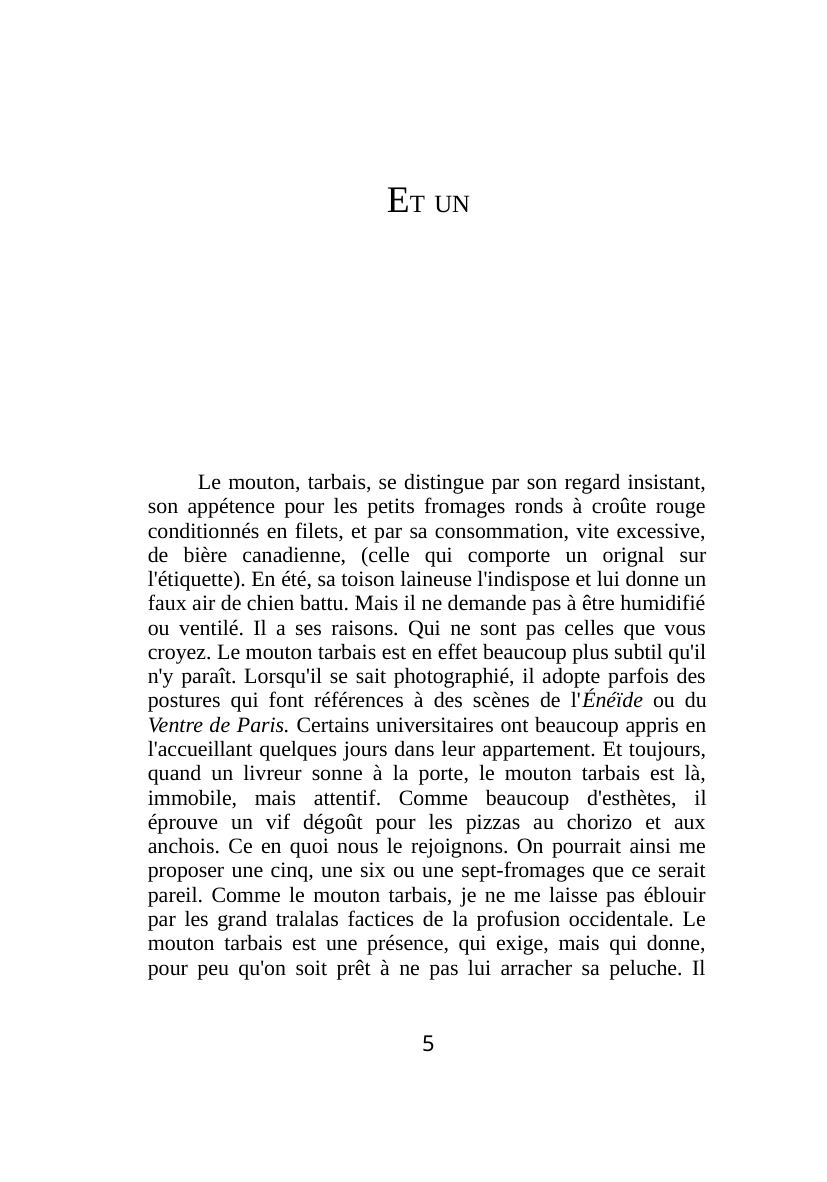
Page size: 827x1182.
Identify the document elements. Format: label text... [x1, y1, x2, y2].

text Et un [148, 179, 709, 221]
text Le mouton, tarbais, se distingue par son regard insistant, son appétence pour les petits fromages ronds à croûte rouge conditionnés en filets, et par sa consommation, vite excessive, de bière canadienne, (celle qui comporte un orignal sur l'étiquette). En été, sa toison laineuse l'indispose et lui donne un faux air de chien battu. Mais il ne demande pas à être humidifié ou ventilé. Il a ses raisons. Qui ne sont pas celles que vous croyez. Le mouton tarbais est en effet beaucoup plus subtil qu'il n'y paraît. Lorsqu'il se sait photographié, il adopte parfois des postures qui font références à des scènes de l'Énéïde ou du Ventre de Paris. Certains universitaires ont beaucoup appris en l'accueillant quelques jours dans leur appartement. Et toujours, quand un livreur sonne à la porte, le mouton tarbais est là, immobile, mais attentif. Comme beaucoup d'esthètes, il éprouve un vif dégoût pour les pizzas au chorizo et aux anchois. Ce en quoi nous le rejoignons. On pourrait ainsi me proposer une cinq, une six ou une sept-fromages que ce serait pareil. Comme le mouton tarbais, je ne me laisse pas éblouir par les grand tralalas factices de la profusion occidentale. Le mouton tarbais est une présence, qui exige, mais qui donne, pour peu qu'on soit prêt à ne pas lui arracher sa peluche. Il désire — fortement — ne pas devenir ce que vous pensez qu'il n'aurait jamais dû espérer, la plupart du temps, ne pas être. Mais il sait toute la nécessité de la séparation. Toute la nécessité — et oui, nous y arrivons tout tranquillement — de la tonte. Vous aurez beau témoigner auprès de lui de vos expériences matinales devant le miroir de la salle de bains, vous faire le chroniqueur intarissable de ces moments d'héroïsme obscur pendant lesquels vrombit le si beau rasoir électrique, l'animal ne pourra évacuer ce dégoût pour la tonte qui en lui profondément s'enracine. Ne tentez pas de lui représenter la joie de la grand-mère à son tricot, ou celle du marin écossais qui se réchauffe à la chaleur de son bon pull à col roulé. Et, ô malheureux, gardez-vous bien d'évoquer, même de façon allusive, la satisfaction du violoniste de restaurant vêtu d'un gilet en peau de m**t*n retournée. L'animal vous en tiendrait rigueur. Bien que Tarbais, il est mouton. Bien que mouton, il n'est pas casoar. Et son regard, jaune, magnétique, nous le fait comprendre jusqu'au tréfonds de notre cholédoque. Entendez-vous la bruyance de son silence et le poids de ce regard obstiné qui —on ne sait comment — parvient à faire sonner le glas crépusculaire que les félons, à la veille du châtiment, entendent vibrer, glacial et pointu, malgré les tentures de velours cramoisi qui occultent les fenêtres à meneaux de la vieille gentilhommière où ils ont tenté de trouver refuge ? Les montagnes alentour sont le dos du mouton tarbais. Son œil est le soleil. Et les gouttes qu'il instille avant de mettre en place ses lentilles oculaires... sont mers. Il est tellurique. Il vous voit, il vous sait, il est votre monde. Souvent, insouciant et sarcastique, vous avez moqué ses petits sabots trop brillants en les comparant à des escarpins vernis de tapette mondaine Napoléon III ? Une esquisse de mouvement de genou de sa part, et vous voici, maintenant, tremblant de toute votre carcasse misérable. Et toujours la pupille blanche de l'œil jaune du mouton, tarbais, qui est là, vrillant « your brain », vous emportant dans les psycho-spirales sans retour de l'oppression nocturne, vous précipitant dans des cauchemars de publicités télévisées où des jeunes femmes félines et frileuses font la promotion de lessives pour lainages délicats. Vous avez désormais — et sans jeu de mot facile — maille à partir avec l'extraordinaire volonté frontale du mouton. Bêlerait-il benoîtement, que vous n'entendriez rien moins qu'un grondement de tsunami, et verriez s'élever au dessus de vous une fantastique muraille d'eau de mer véloce, cyclopéenne, biblique, aux flancs emplis de sushis, de surimis et de corps putréfiés d'aviateurs japonais de la Seconde Guerre Mondiale. Et pourtant, le mouton, n'a que modestement bêlé, placide allégorie d'un Belzébuth décorné, au doux front frisé, dont le contact râpeux vous fait horreur. Et il sait que vous savez. Il mâche de l'herbe. Tarbaise. Mais la puissance masticatoire de ses muscles maxillaires fait naître en votre psyché déréglée des images de tournoi de boxe où tous les coups sont interdits et où la transgression, qui permet au match de se dérouler, vous semble appartenir aux territoires de cloaque et de soufre de la déchéance pré-originelle. Le museau du mouton, tarbais, a beau être rose et propre, vous hurlez de terreur en suppliant cet ex-présentateur de journal télévisé dont le nom finit par « or », incarnation même de la Traîtrise, de venir vous sauver. Au dessus du Tarbais, (du mouton tarbais, veux-je dire), un olivier aux branches de mains griffues dispense une ombre cuisante. Bruyamment, le mouton lape l'eau contenue dans une moitié de bidon de pesticide usagé. Le soleil sans âme de ce coin de pâture, darde ses rayons jusque dans les poches où fondent vos Carambar. Le désir de désaltération vous humecte la langue d'une salive pâteuse. Et le Tarbais (le mouton tarbais), semble bien loin de vouloir vous empêcher de partager son demi-bidon. Cette absence de rancune vous inspire une crainte d'ordre sacré. Comme si le plus valeureux des chevaliers de la Toison d'Or — non, pas de volonté humoristique dans cette mention; dépassons l'anecdote, le trivial, voulez-vous ? — ...comme si une légendaire figure des temps héroïques vous offrait de partager son hanap d'hydromel. Le mouton tarbais est fort de cette même assurance bienveillante, de cette douceur, de cette générosité, de ce refus radical d'entrer dans des histoires sordides de TVA... fort de toutes ces belle valeurs morales qui toujours ont consolidé les grands piliers de l'Histoire humaine. Certes, il est Tarbais, et à ce titre, comme ses congénères, plus disposé que d'autres ovins à ce genre d'attitude. Mais jamais, voyez-le bien, en lui, le mouton ne vient prendre plus que la part nécessaire. Quelle stupéfiante leçon de retenue et d'équilibre, et tout ceci en appui sur quatre pattes qui, si on y regarde bien, ne sont que de modestes assemblages d'os et de chair sécurisés par divers tendons et ligaments. Comme vos bras et jambes. Ni plus, ni moins ! Alors, ceci considéré, où est le prétendu fossé qui, selon la vulgate — dont vous êtes l'un des véhicules —, séparerait l'humain — vous, en l'occurrence — du mouton tarbais ? Nulle part. Telle est la réponse tranchante et laconique, qui, comme un juste verdict, s'abat entre les boiseries du tribunal de votre âme où règne un silence lourd de dévotion et d'infini respect. Même si le mouton crotte. Et tandis que notre logorrhée se déverse, qu'observe-t-on ? Le mouton, tarbais, demeure à la même place. Ses pattes — au nombre de quatre et non de cinq, comme pourrait le laisser croire le groupuscule de plaisantins irresponsables que j'aperçois caché derrière le puits — ses pattes, au mouton, disais-je, sont solidement plantées dans la pâture. Il ne gesticule ni ne batifole. Il est serein dans sa tête, ainsi d'ailleurs que dans le reste de son corps. Ah, quelle leçon pour nous les urbains hyperactifs, pour nous la volaille caquetante des mégalopoles, et pour vous, aussi, les ruraux, qui ne devez pas être exempts de défauts dont je ne connais pas — en l'état de mes connaissances — la nature ! Le mouton tarbais, plus tarbais qu'on ne le pense, existe, intensément, en soi. Non, pas « en laine » (pardonnez-moi, mais je dois rabrouer un minimum les gars du puits) ! Il possède en lui, et de lui émane une présence qui, même en cas d'absence, reste là, près de nous, pour faire son boulot et vérifier — ce qui est peu probable — que nous ne songions pas à accorder une attention aussi soutenue à d'autres ovins, ou caprins. Non pas que le mouton tarbais puisse en prendre ombrage — et ne venez pas là m'opposer le cas particulier des périodes de canicule — car le mouton n'est pas jaloux. Si nous manifestions un intérêt marqué pour d'autres moutons que lui, il nous observerait bien en face, le museau propre, et nous ferait comprendre quelque chose comme « va, je ne te haie point ». Mais nous, et bien nous, nous ne bougerions pas, inondés par la lumière d'une sorte d'épiphanie intime, certainement païenne, mais qui pour de jeunes prêtres motivés, porteurs de soutane traditionnelle, pourrait constituer un bon point de départ pour nous prendre par la main et nous accompagner vers d'autres joies plus intenses encore. Non, vous ne risquez pas de croiser un mouton, tarbais, au détour d'un pilier de cathédrale ou de mosquée. Il y a très peu de chances que cela se produise, je vous en fiche mon billet. Ni même dans un temple ou dans une synagogue, n'insistez pas. [148, 470, 707, 980]
